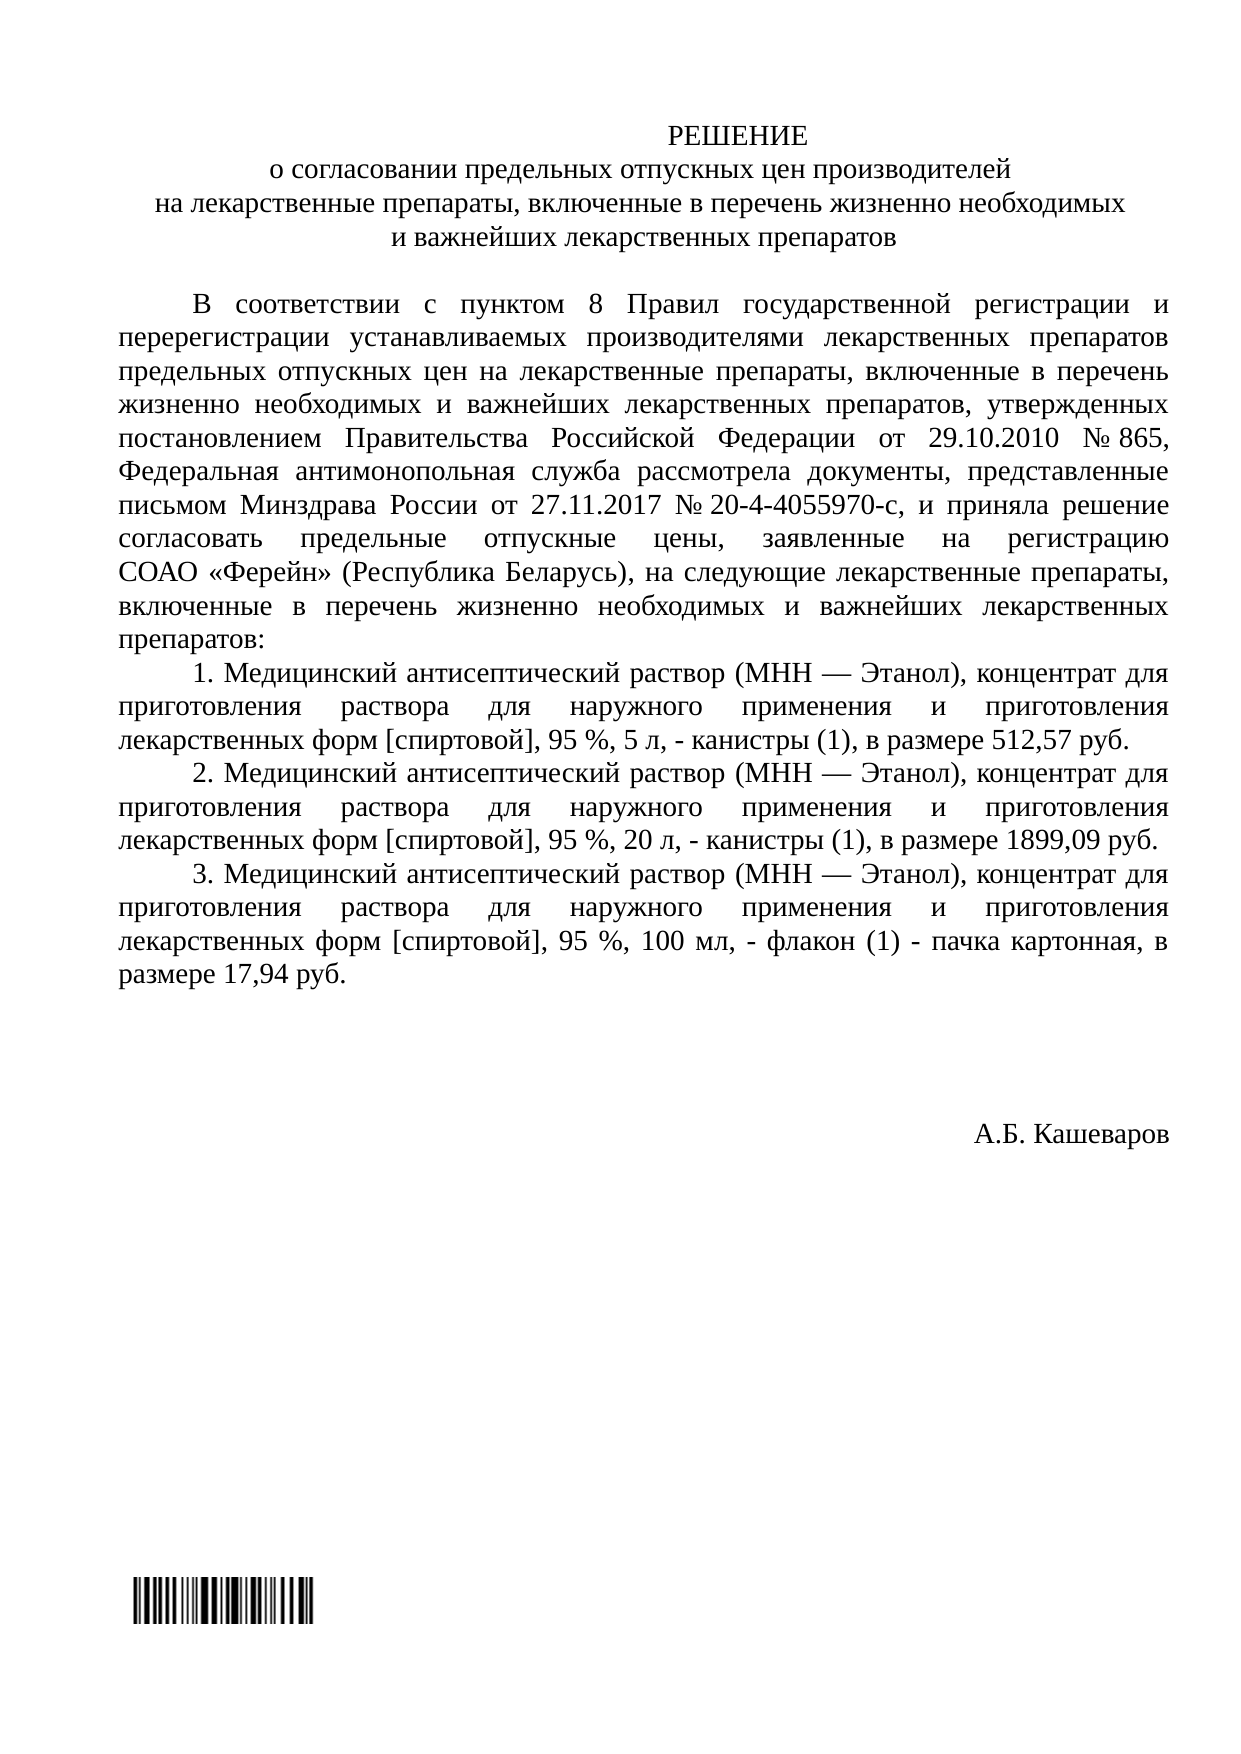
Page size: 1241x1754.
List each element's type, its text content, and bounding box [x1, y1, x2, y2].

text на лекарственные препараты, включенные в перечень жизненно необходимых [118, 185, 1170, 219]
picture [118, 1577, 331, 1624]
text 1. Медицинский антисептический раствор (МНН — Этанол), концентрат для приготовления раствора для наружного применения и приготовления лекарственных форм [спиртовой], 95 %, 5 л, - канистры (1), в размере 512,57 руб. [118, 655, 1170, 755]
text и важнейших лекарственных препаратов [118, 219, 1170, 252]
text В соответствии с пунктом 8 Правил государственной регистрации и перерегистрации устанавливаемых производителями лекарственных препаратов предельных отпускных цен на лекарственные препараты, включенные в перечень жизненно необходимых и важнейших лекарственных препаратов, утвержденных постановлением Правительства Российской Федерации от 29.10.2010 № 865, Федеральная антимонопольная служба рассмотрела документы, представленные письмом Минздрава России от 27.11.2017 № 20-4-4055970-с, и приняла решение согласовать предельные отпускные цены, заявленные на регистрацию СОАО «Ферейн» (Республика Беларусь), на следующие лекарственные препараты, включенные в перечень жизненно необходимых и важнейших лекарственных препаратов: [118, 286, 1170, 655]
text 3. Медицинский антисептический раствор (МНН — Этанол), концентрат для приготовления раствора для наружного применения и приготовления лекарственных форм [спиртовой], 95 %, 100 мл, - флакон (1) - пачка картонная, в размере 17,94 руб. [118, 856, 1170, 990]
text о согласовании предельных отпускных цен производителей [118, 152, 1170, 185]
text 2. Медицинский антисептический раствор (МНН — Этанол), концентрат для приготовления раствора для наружного применения и приготовления лекарственных форм [спиртовой], 95 %, 20 л, - канистры (1), в размере 1899,09 руб. [118, 755, 1170, 856]
text А.Б. Кашеваров [118, 1116, 1170, 1149]
